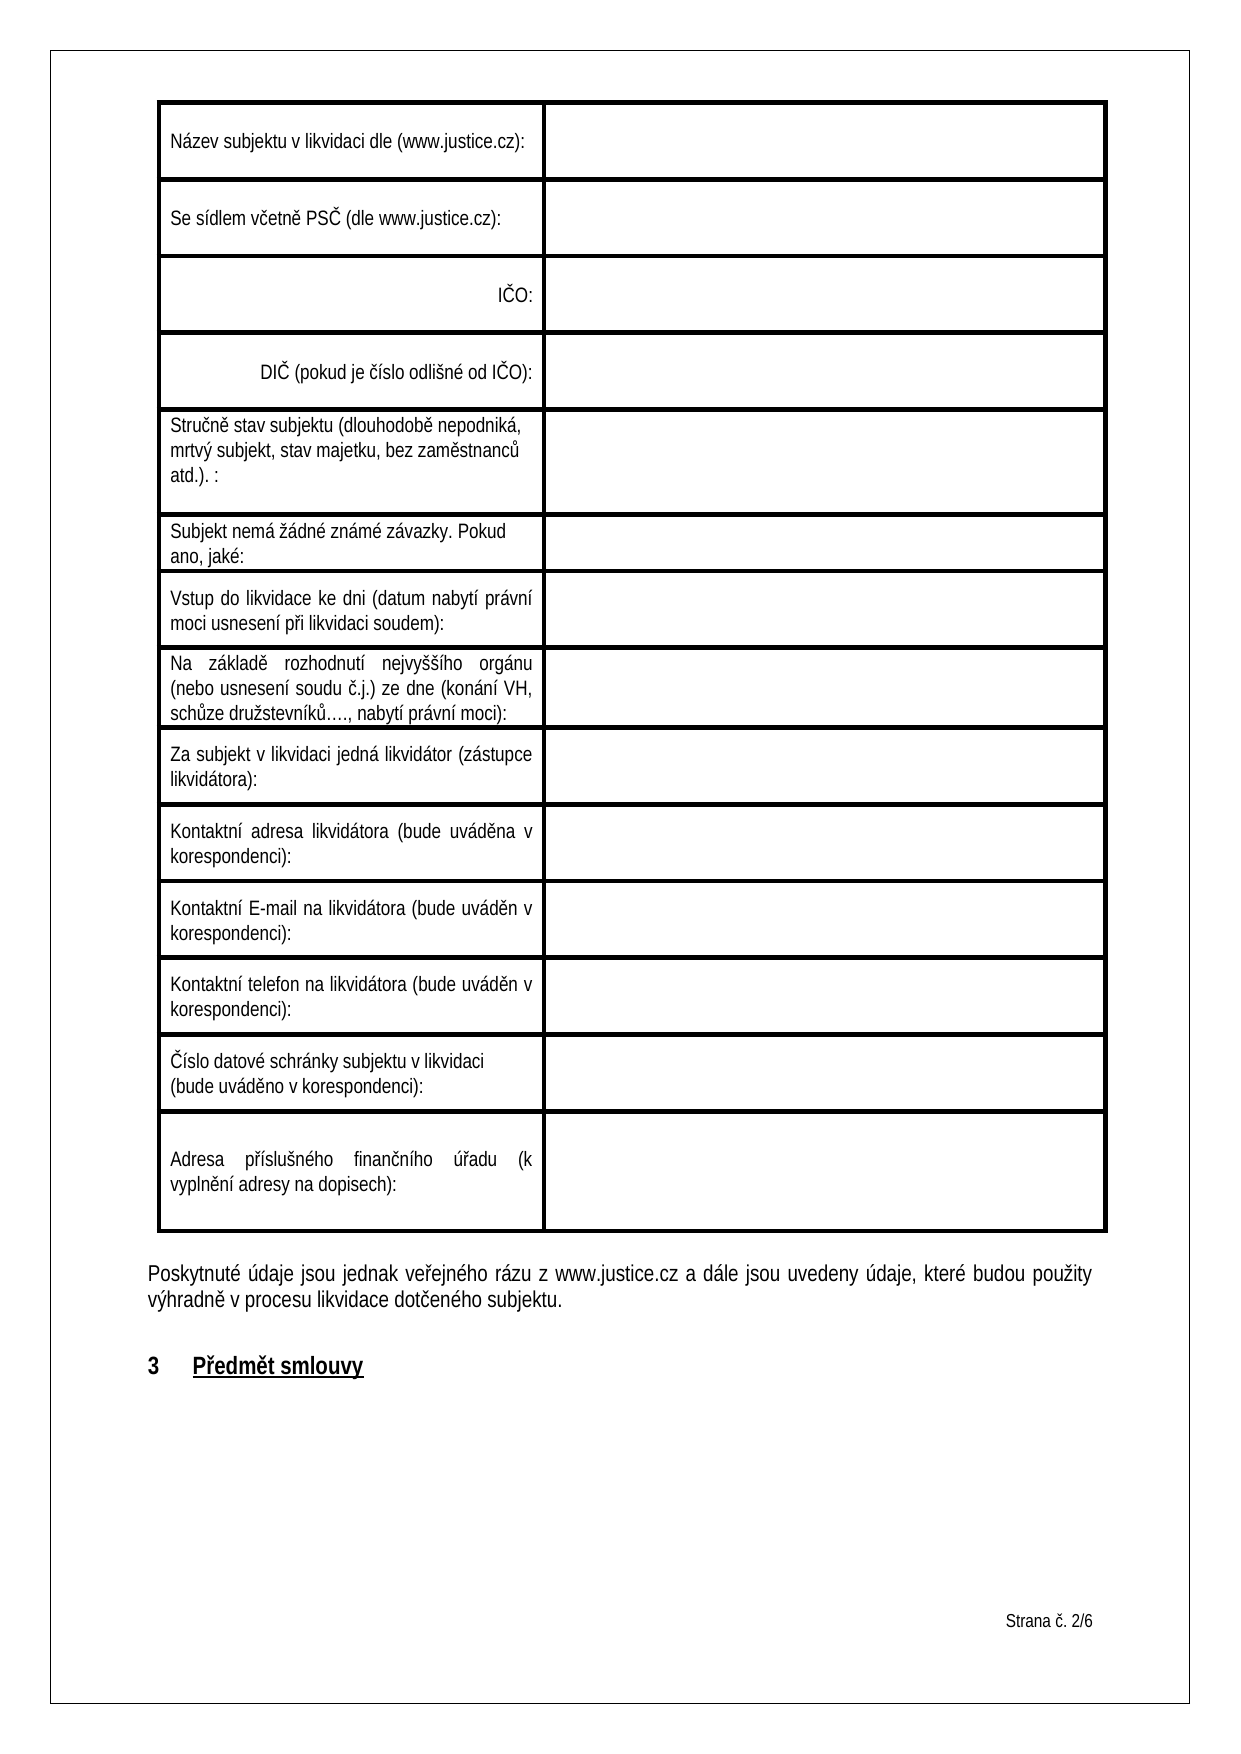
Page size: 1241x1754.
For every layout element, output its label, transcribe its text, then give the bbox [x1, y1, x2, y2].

table_cell IČO: [161, 258, 542, 330]
table_cell Za subjekt v likvidaci jedná likvidátor (zástupce likvidátora): [161, 730, 542, 802]
table_cell [546, 258, 1103, 330]
table_cell Subjekt nemá žádné známé závazky. Pokud ano, jaké: [161, 517, 542, 569]
table_cell Kontaktní adresa likvidátora (bude uváděna v korespondenci): [161, 807, 542, 879]
table_cell [546, 182, 1103, 254]
table_cell [546, 335, 1103, 407]
table_cell [546, 960, 1103, 1032]
table_cell DIČ (pokud je číslo odlišné od IČO): [161, 335, 542, 407]
table_cell [546, 412, 1103, 512]
table_cell Stručně stav subjektu (dlouhodobě nepodniká, mrtvý subjekt, stav majetku, bez zaměstnanců atd.). : [161, 412, 542, 512]
table_cell Na základě rozhodnutí nejvyššího orgánu (nebo usnesení soudu č.j.) ze dne (konání VH, schůze družstevníků…., nabytí právní moci): [161, 650, 542, 725]
table_cell Adresa příslušného finančního úřadu (k vyplnění adresy na dopisech): [161, 1114, 542, 1229]
table_cell [546, 1037, 1103, 1109]
table_cell Číslo datové schránky subjektu v likvidaci (bude uváděno v korespondenci): [161, 1037, 542, 1109]
table_cell [546, 883, 1103, 955]
table_cell Vstup do likvidace ke dni (datum nabytí právní moci usnesení při likvidaci soudem): [161, 573, 542, 645]
table_cell Se sídlem včetně PSČ (dle www.justice.cz): [161, 182, 542, 254]
table_cell Kontaktní E-mail na likvidátora (bude uváděn v korespondenci): [161, 883, 542, 955]
table_cell Kontaktní telefon na likvidátora (bude uváděn v korespondenci): [161, 960, 542, 1032]
text Poskytnuté údaje jsou jednak veřejného rázu z www.justice.cz a dále jsou uvedeny údaje, které budou použity výhradně v procesu likvidace dotčeného subjektu. [148, 1260, 1093, 1312]
table_header Název subjektu v likvidaci dle (www.justice.cz): [161, 105, 542, 177]
table_header [546, 105, 1103, 177]
table_cell [546, 730, 1103, 802]
table_cell [546, 573, 1103, 645]
table_cell [546, 1114, 1103, 1229]
table_cell [546, 517, 1103, 569]
table_cell [546, 650, 1103, 725]
table_cell [546, 807, 1103, 879]
subtitle Předmět smlouvy [148, 1351, 1093, 1380]
